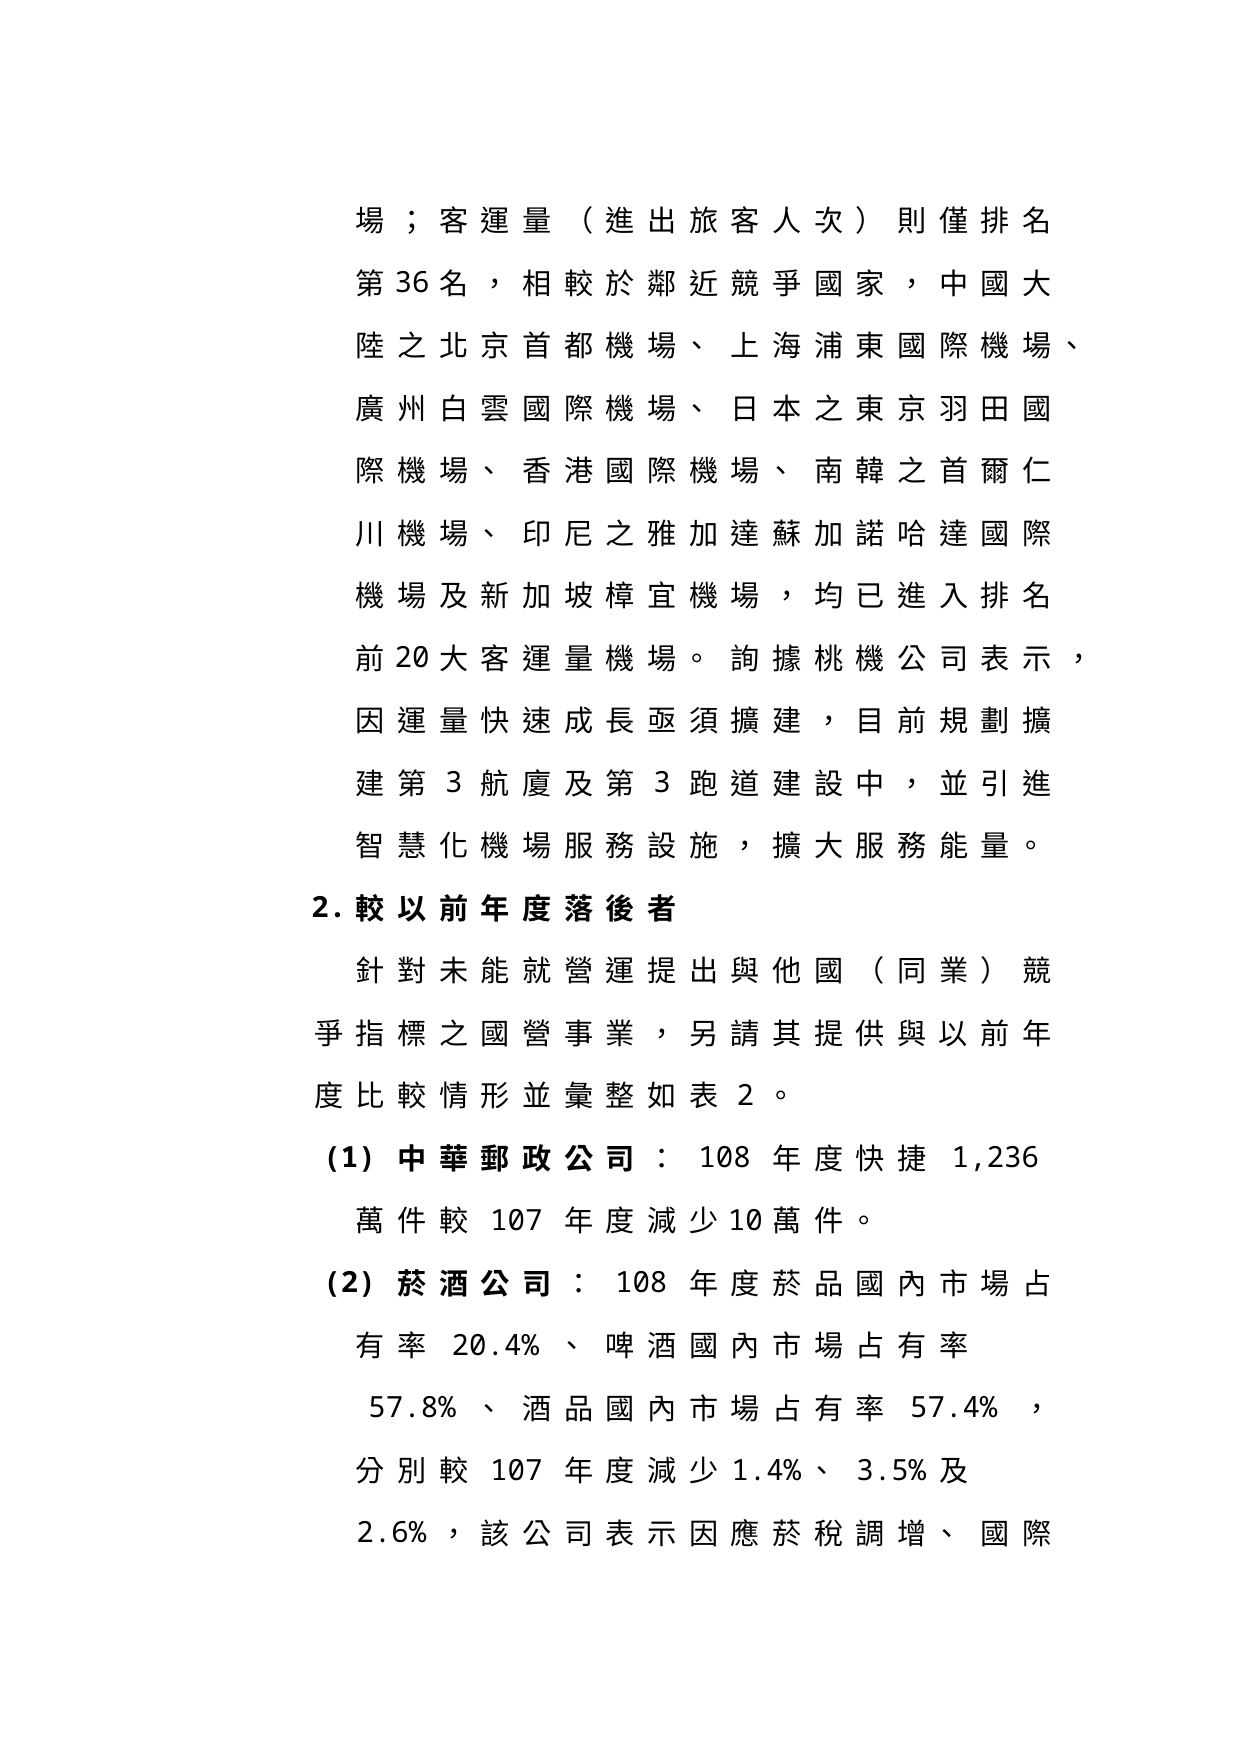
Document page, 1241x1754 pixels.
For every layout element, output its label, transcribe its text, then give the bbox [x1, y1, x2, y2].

text (2)菸酒公司：108年度菸品國內市場占有率20.4%、啤酒國內市場占有率57.8%、酒品國內市場占有率57.4%，分別較107年度減少1.4%、3.5%及2.6%，該公司表示因應菸稅調增、國際 [301, 1240, 1058, 1552]
text (7)桃機公司：據國際機場協會（ACI）2018年度排名，桃機公司進出口貨物貨運量排名第8名，低於鄰近地區競爭國之香港國際機場、中國大陸之上海浦東國際機場及南韓之首爾仁川機場；客運量（進出旅客人次）則僅排名第36名，相較於鄰近競爭國家，中國大陸之北京首都機場、上海浦東國際機場、廣州白雲國際機場、日本之東京羽田國際機場、香港國際機場、南韓之首爾仁川機場、印尼之雅加達蘇加諾哈達國際機場及新加坡樟宜機場，均已進入排名前20大客運量機場。詢據桃機公司表示，因運量快速成長亟須擴建，目前規劃擴建第3航廈及第3跑道建設中，並引進智慧化機場服務設施，擴大服務能量。 [301, 177, 1058, 865]
text (1)中華郵政公司：108年度快捷1,236萬件較107年度減少10萬件。 [301, 1115, 1058, 1240]
text 2.較以前年度落後者 [271, 865, 1058, 927]
text 針對未能就營運提出與他國（同業）競爭指標之國營事業，另請其提供與以前年度比較情形並彙整如表2。 [271, 927, 1058, 1115]
